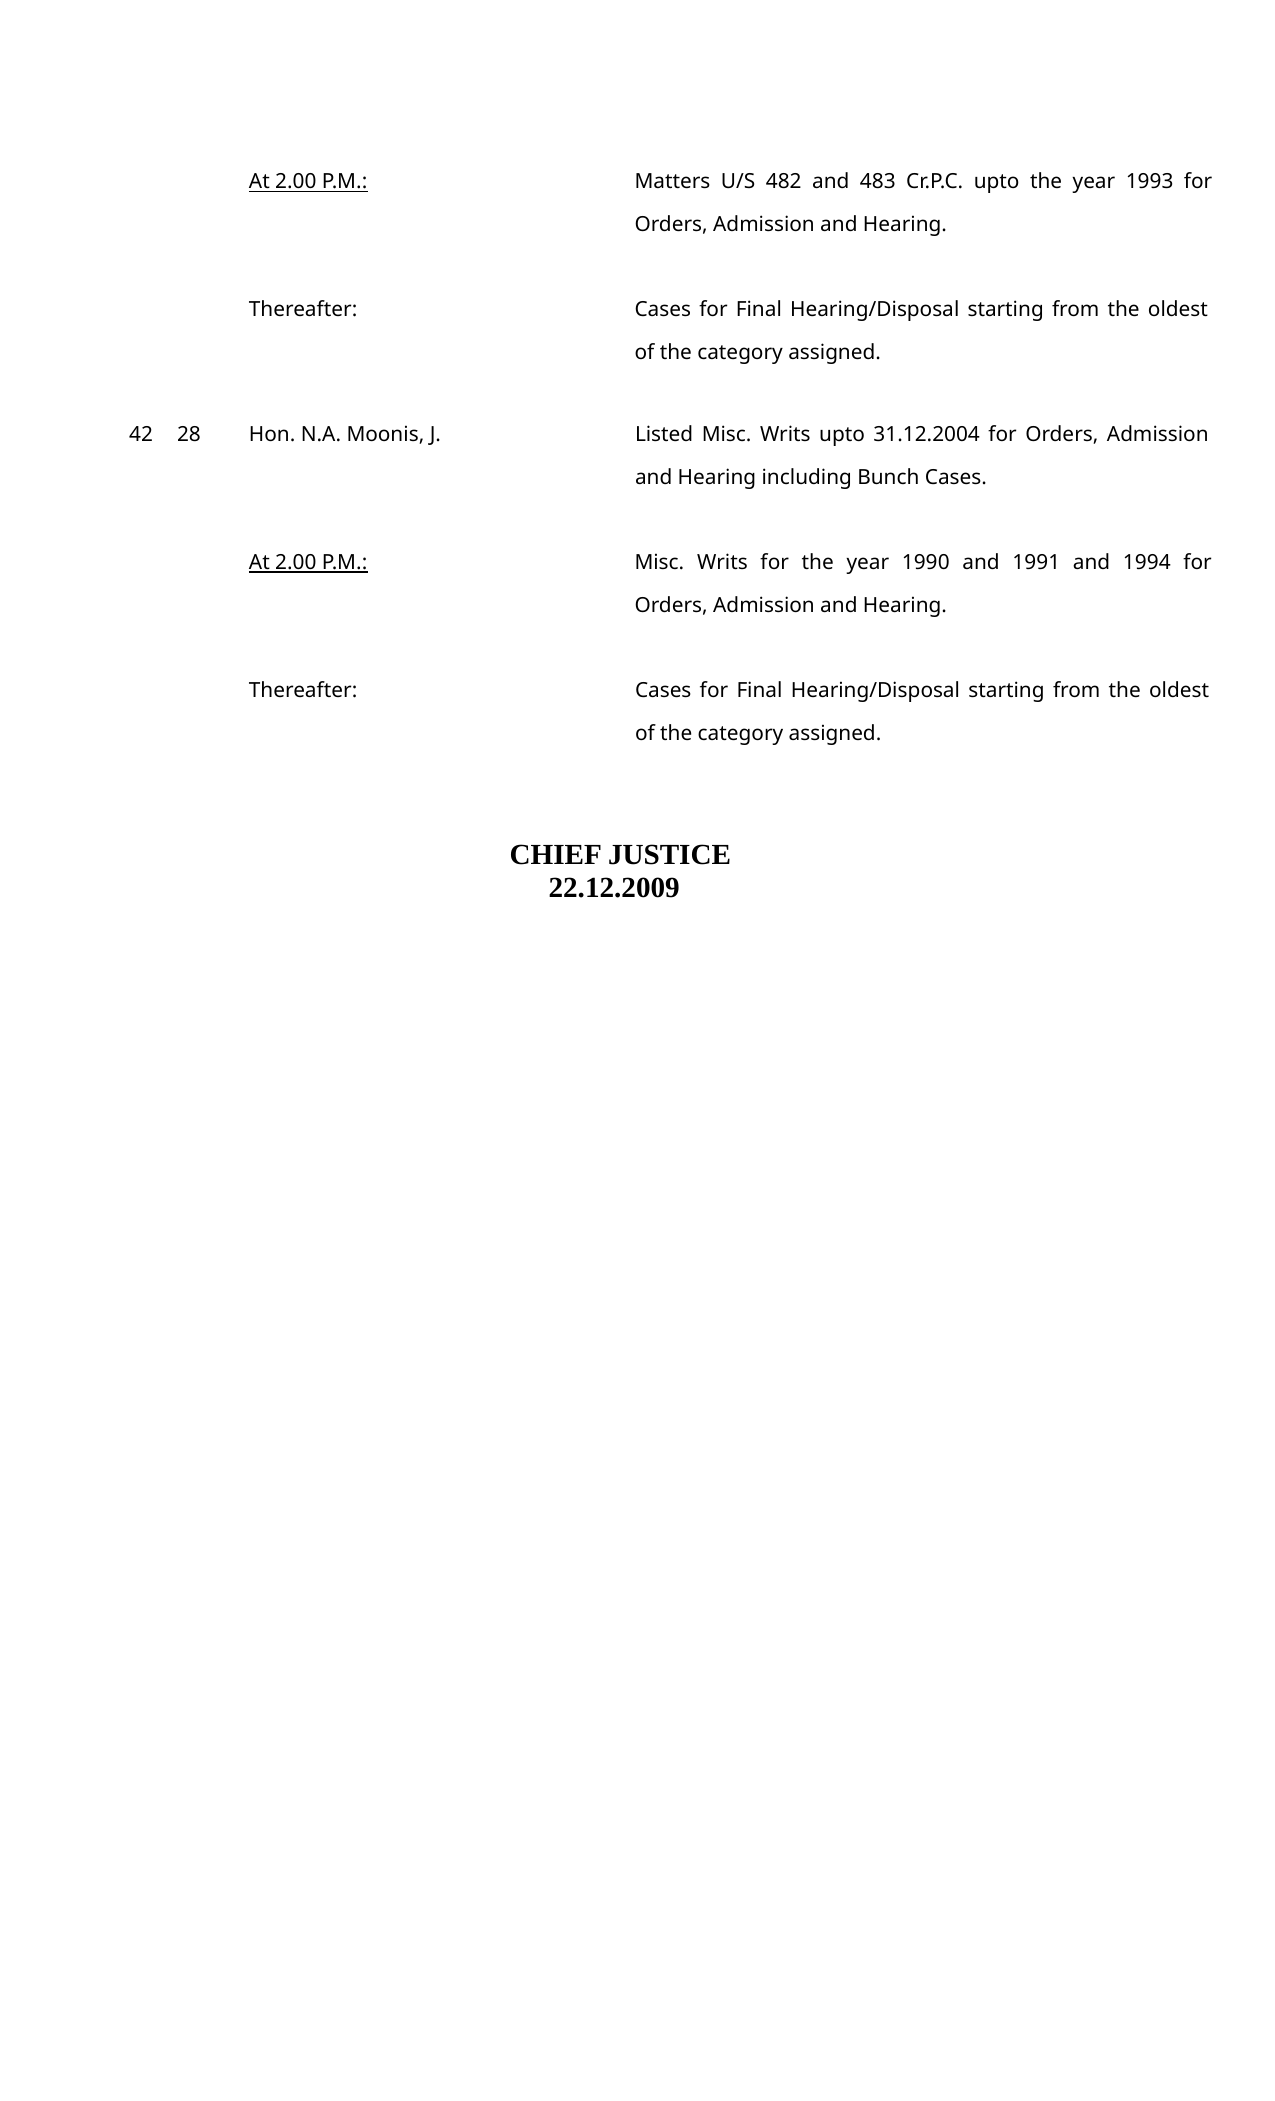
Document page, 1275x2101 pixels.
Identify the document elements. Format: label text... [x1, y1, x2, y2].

table_cell 28 [171, 414, 243, 837]
table_cell [171, 118, 243, 414]
text CHIEF JUSTICE [118, 837, 1213, 871]
table_cell Matters U/S 482 and 483 Cr.P.C. upto the year 1993 for Orders, Admission and Hearing. Cases for Final Hearing/Disposal starting from the oldest of the category assigned. [629, 118, 1215, 414]
table_cell Listed Misc. Writs upto 31.12.2004 for Orders, Admission and Hearing including Bunch Cases. Misc. Writs for the year 1990 and 1991 and 1994 for Orders, Admission and Hearing. Cases for Final Hearing/Disposal starting from the oldest of the category assigned. [629, 414, 1215, 837]
table_cell 42 [123, 414, 171, 837]
table_cell At 2.00 P.M.: Thereafter: [243, 118, 629, 414]
table_cell [123, 118, 171, 414]
text 22.12.2009 [118, 871, 1213, 904]
table_cell Hon. N.A. Moonis, J. At 2.00 P.M.: Thereafter: [243, 414, 629, 837]
